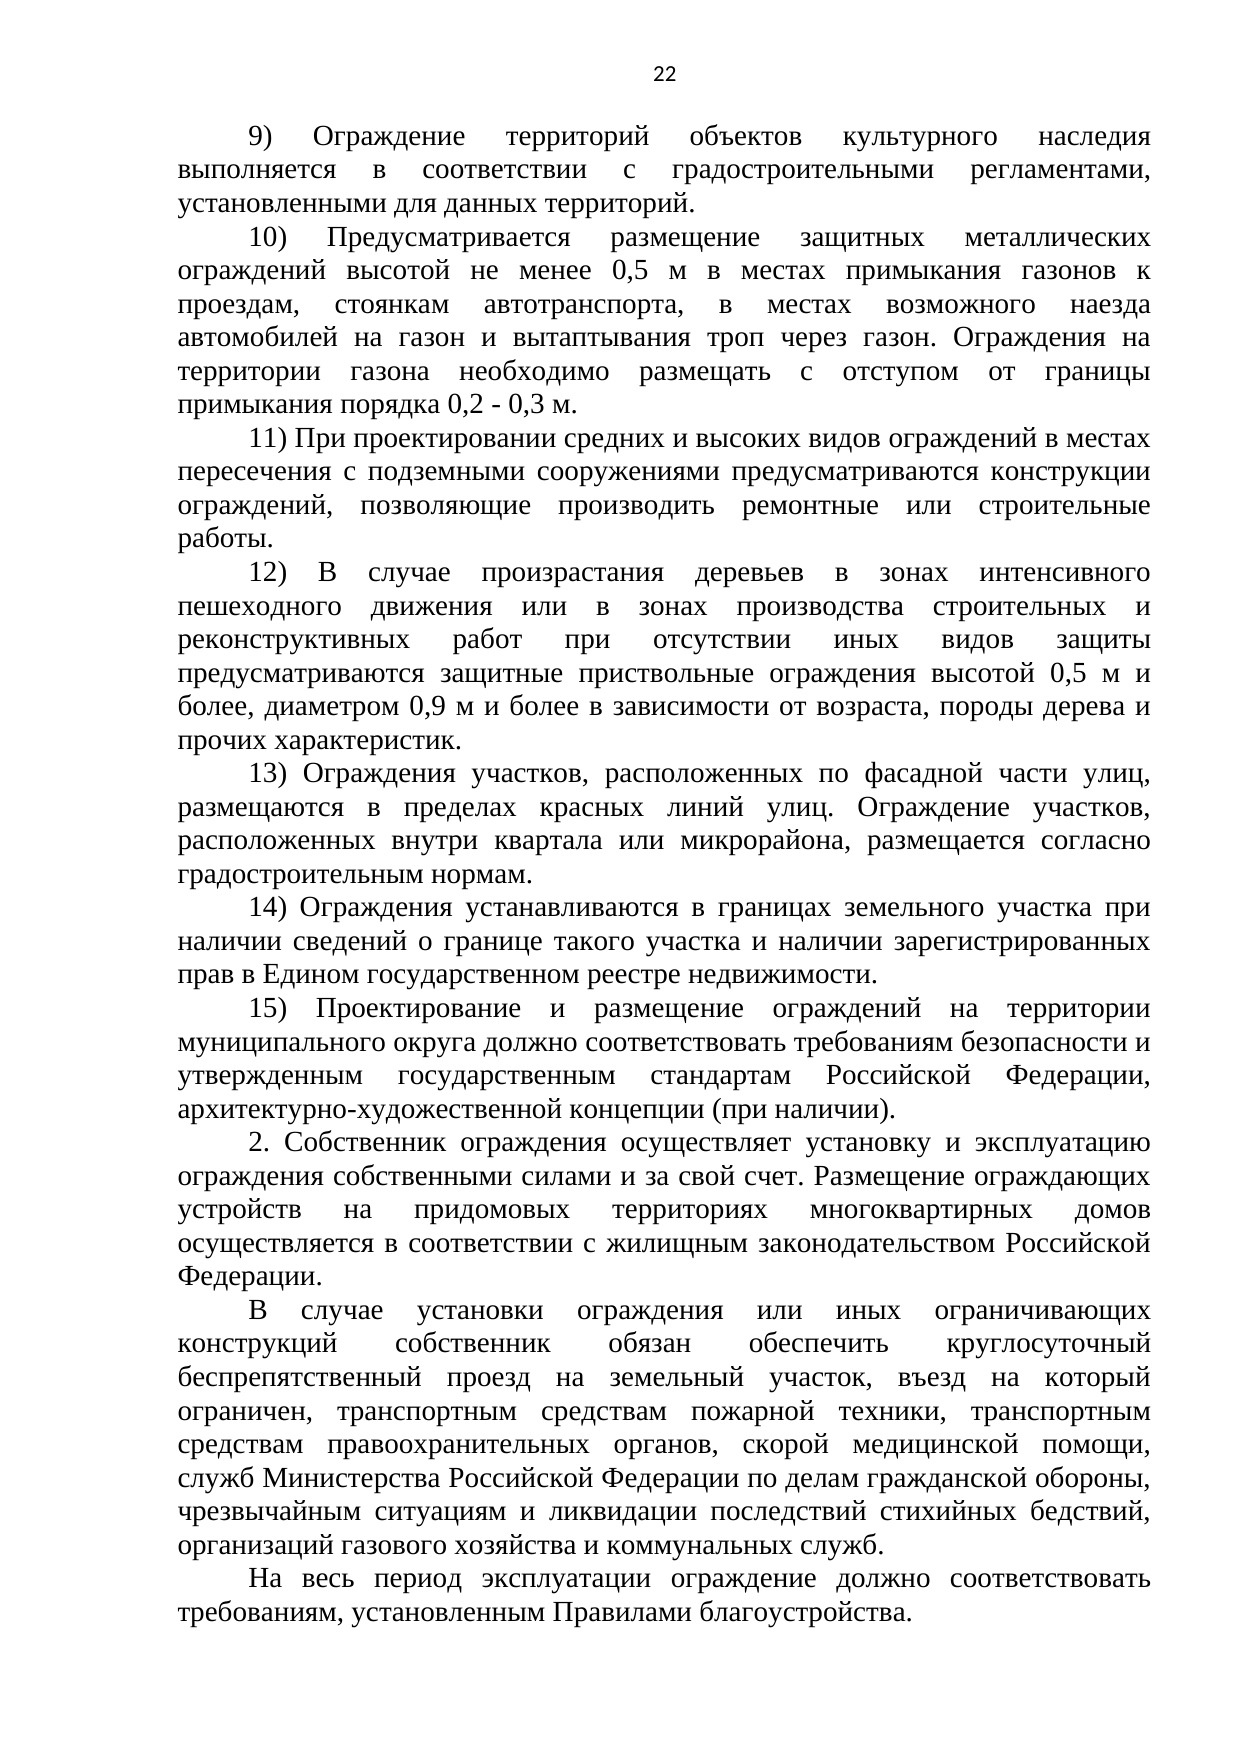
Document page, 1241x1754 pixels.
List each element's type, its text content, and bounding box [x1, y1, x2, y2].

text 15) Проектирование и размещение ограждений на территории муниципального округа должно соответствовать требованиям безопасности и утвержденным государственным стандартам Российской Федерации, архитектурно-художественной концепции (при наличии). [177, 990, 1152, 1124]
text На весь период эксплуатации ограждение должно соответствовать требованиям, установленным Правилами благоустройства. [177, 1560, 1152, 1627]
text 12) В случае произрастания деревьев в зонах интенсивного пешеходного движения или в зонах производства строительных и реконструктивных работ при отсутствии иных видов защиты предусматриваются защитные приствольные ограждения высотой 0,5 м и более, диаметром 0,9 м и более в зависимости от возраста, породы дерева и прочих характеристик. [177, 554, 1152, 755]
text 10) Предусматривается размещение защитных металлических ограждений высотой не менее 0,5 м в местах примыкания газонов к проездам, стоянкам автотранспорта, в местах возможного наезда автомобилей на газон и вытаптывания троп через газон. Ограждения на территории газона необходимо размещать с отступом от границы примыкания порядка 0,2 - 0,3 м. [177, 219, 1152, 420]
text 13) Ограждения участков, расположенных по фасадной части улиц, размещаются в пределах красных линий улиц. Ограждение участков, расположенных внутри квартала или микрорайона, размещается согласно градостроительным нормам. [177, 755, 1152, 889]
text В случае установки ограждения или иных ограничивающих конструкций собственник обязан обеспечить круглосуточный беспрепятственный проезд на земельный участок, въезд на который ограничен, транспортным средствам пожарной техники, транспортным средствам правоохранительных органов, скорой медицинской помощи, служб Министерства Российской Федерации по делам гражданской обороны, чрезвычайным ситуациям и ликвидации последствий стихийных бедствий, организаций газового хозяйства и коммунальных служб. [177, 1292, 1152, 1560]
text 2. Собственник ограждения осуществляет установку и эксплуатацию ограждения собственными силами и за свой счет. Размещение ограждающих устройств на придомовых территориях многоквартирных домов осуществляется в соответствии с жилищным законодательством Российской Федерации. [177, 1124, 1152, 1292]
text 14) Ограждения устанавливаются в границах земельного участка при наличии сведений о границе такого участка и наличии зарегистрированных прав в Едином государственном реестре недвижимости. [177, 889, 1152, 990]
text 9) Ограждение территорий объектов культурного наследия выполняется в соответствии с градостроительными регламентами, установленными для данных территорий. [177, 118, 1152, 219]
text 11) При проектировании средних и высоких видов ограждений в местах пересечения с подземными сооружениями предусматриваются конструкции ограждений, позволяющие производить ремонтные или строительные работы. [177, 420, 1152, 554]
